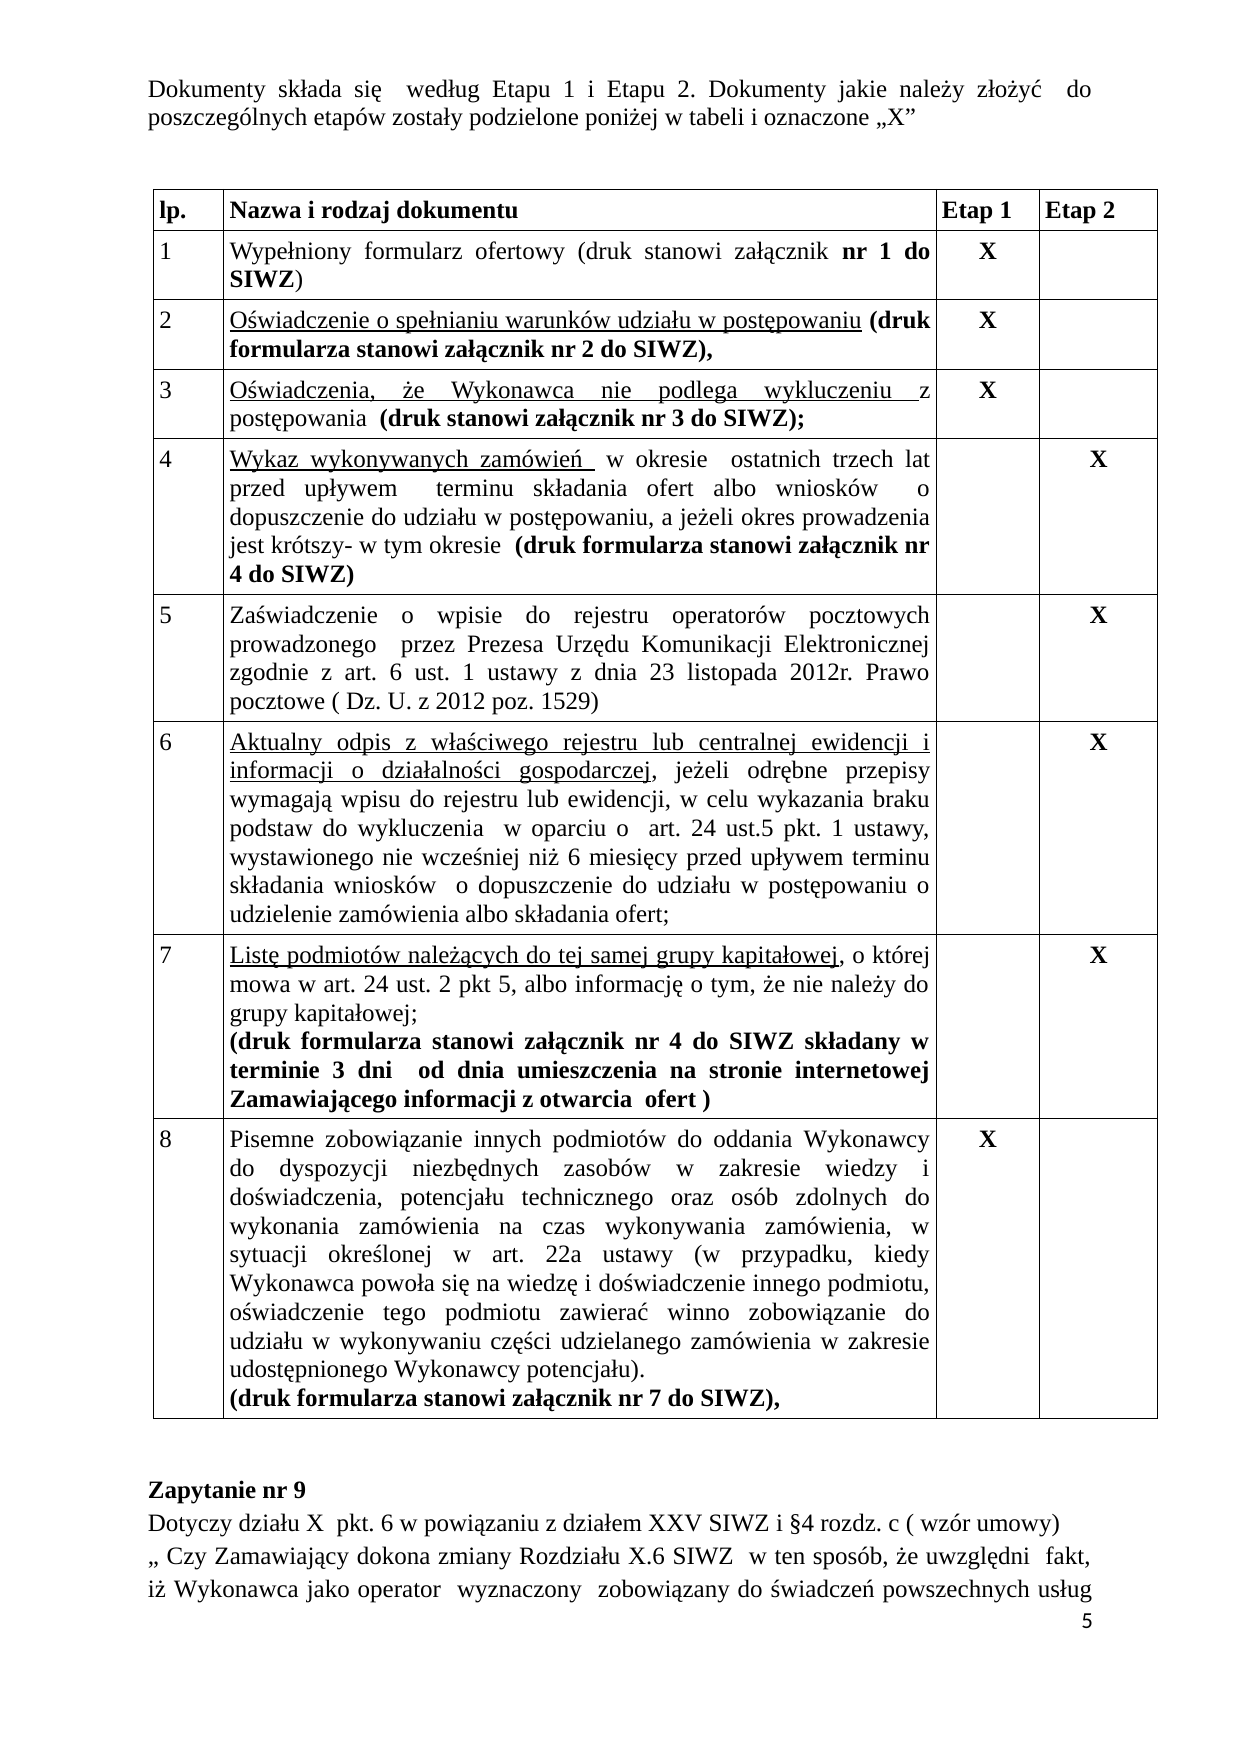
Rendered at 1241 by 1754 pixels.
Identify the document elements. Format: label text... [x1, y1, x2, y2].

table_cell Pisemne zobowiązanie innych podmiotów do oddania Wykonawcy do dyspozycji niezbędnych zasobów w zakresie wiedzy i doświadczenia, potencjału technicznego oraz osób zdolnych do wykonania zamówienia na czas wykonywania zamówienia, w sytuacji określonej w art. 22a ustawy (w przypadku, kiedy Wykonawca powoła się na wiedzę i doświadczenie innego podmiotu, oświadczenie tego podmiotu zawierać winno zobowiązanie do udziału w wykonywaniu części udzielanego zamówienia w zakresie udostępnionego Wykonawcy potencjału). (druk formularza stanowi załącznik nr 7 do SIWZ), [224, 1119, 936, 1418]
table_cell [937, 595, 1039, 721]
table_cell X [1040, 935, 1157, 1118]
table_cell [1040, 370, 1157, 438]
table_cell Wykaz wykonywanych zamówień w okresie ostatnich trzech lat przed upływem terminu składania ofert albo wniosków o dopuszczenie do udziału w postępowaniu, a jeżeli okres prowadzenia jest krótszy- w tym okresie (druk formularza stanowi załącznik nr 4 do SIWZ) [224, 439, 936, 594]
text Dotyczy działu X pkt. 6 w powiązaniu z działem XXV SIWZ i §4 rozdz. c ( wzór umowy) [148, 1508, 1093, 1537]
table_cell 6 [154, 722, 223, 934]
table_cell 8 [154, 1119, 223, 1418]
table_cell [937, 935, 1039, 1118]
table_header Nazwa i rodzaj dokumentu [224, 190, 936, 229]
table_cell X [1040, 439, 1157, 594]
table_cell X [937, 1119, 1039, 1418]
table_cell Aktualny odpis z właściwego rejestru lub centralnej ewidencji i informacji o działalności gospodarczej, jeżeli odrębne przepisy wymagają wpisu do rejestru lub ewidencji, w celu wykazania braku podstaw do wykluczenia w oparciu o art. 24 ust.5 pkt. 1 ustawy, wystawionego nie wcześniej niż 6 miesięcy przed upływem terminu składania wniosków o dopuszczenie do udziału w postępowaniu o udzielenie zamówienia albo składania ofert; [224, 722, 936, 934]
table_cell X [937, 370, 1039, 438]
table_cell X [937, 300, 1039, 368]
table_cell [1040, 231, 1157, 299]
table_cell [937, 722, 1039, 934]
table_cell 7 [154, 935, 223, 1118]
table_cell 3 [154, 370, 223, 438]
text Dokumenty składa się według Etapu 1 i Etapu 2. Dokumenty jakie należy złożyć do poszczególnych etapów zostały podzielone poniżej w tabeli i oznaczone „X” [148, 74, 1093, 131]
table_cell Wypełniony formularz ofertowy (druk stanowi załącznik nr 1 do SIWZ) [224, 231, 936, 299]
table_cell X [937, 231, 1039, 299]
table_cell 4 [154, 439, 223, 594]
table_cell 1 [154, 231, 223, 299]
text Zapytanie nr 9 [148, 1475, 1093, 1504]
table_cell Oświadczenie o spełnianiu warunków udziału w postępowaniu (druk formularza stanowi załącznik nr 2 do SIWZ), [224, 300, 936, 368]
table_header lp. [154, 190, 223, 229]
table_cell Zaświadczenie o wpisie do rejestru operatorów pocztowych prowadzonego przez Prezesa Urzędu Komunikacji Elektronicznej zgodnie z art. 6 ust. 1 ustawy z dnia 23 listopada 2012r. Prawo pocztowe ( Dz. U. z 2012 poz. 1529) [224, 595, 936, 721]
table_cell Oświadczenia, że Wykonawca nie podlega wykluczeniu z postępowania (druk stanowi załącznik nr 3 do SIWZ); [224, 370, 936, 438]
table_header Etap 2 [1040, 190, 1157, 229]
table_cell X [1040, 595, 1157, 721]
table_cell Listę podmiotów należących do tej samej grupy kapitałowej, o której mowa w art. 24 ust. 2 pkt 5, albo informację o tym, że nie należy do grupy kapitałowej; (druk formularza stanowi załącznik nr 4 do SIWZ składany w terminie 3 dni od dnia umieszczenia na stronie internetowej Zamawiającego informacji z otwarcia ofert ) [224, 935, 936, 1118]
table_cell 2 [154, 300, 223, 368]
table_cell [1040, 300, 1157, 368]
table_cell [1040, 1119, 1157, 1418]
table_cell [937, 439, 1039, 594]
text „ Czy Zamawiający dokona zmiany Rozdziału X.6 SIWZ w ten sposób, że uwzględni fakt, iż Wykonawca jako operator wyznaczony zobowiązany do świadczeń powszechnych usług [148, 1541, 1093, 1603]
table_cell 5 [154, 595, 223, 721]
table_cell X [1040, 722, 1157, 934]
table_header Etap 1 [937, 190, 1039, 229]
